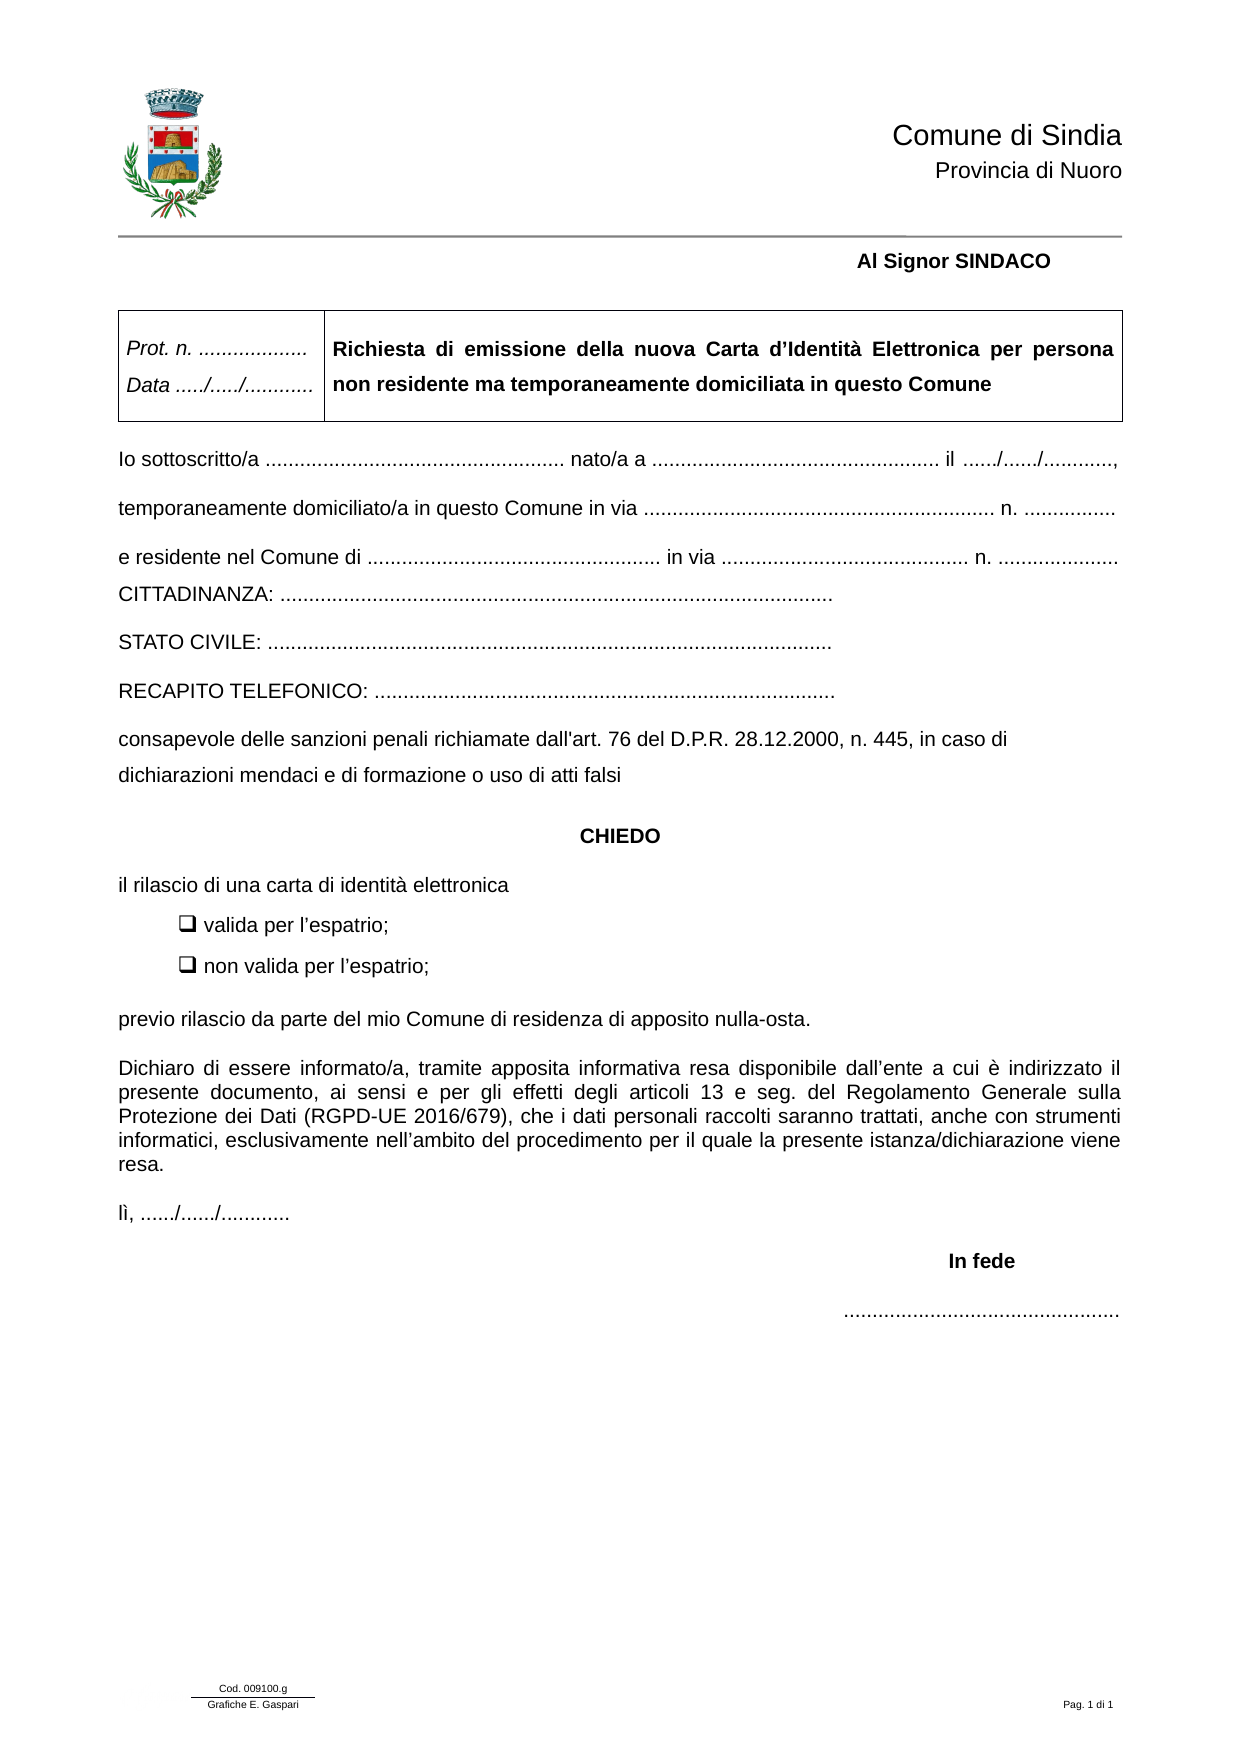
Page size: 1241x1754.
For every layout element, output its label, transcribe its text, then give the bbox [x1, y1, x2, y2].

text Provincia di Nuoro [224, 157, 1122, 183]
text previo rilascio da parte del mio Comune di residenza di apposito nulla-osta. [118, 1007, 1122, 1031]
text Io sottoscritto/a .................................................... nato/a a .................................................. il ....../....../............, [118, 447, 1122, 471]
text consapevole delle sanzioni penali richiamate dall'art. 76 del D.P.R. 28.12.2000, n. 445, in caso di dichiarazioni mendaci e di formazione o uso di atti falsi [118, 727, 1122, 787]
text RECAPITO TELEFONICO: ................................................................................ [118, 678, 1122, 702]
text lì, ....../....../............ [118, 1200, 1122, 1224]
text CHIEDO [118, 824, 1122, 848]
text  non valida per l’espatrio; [177, 953, 1122, 978]
text temporaneamente domiciliato/a in questo Comune in via ............................................................. n. ................ [118, 496, 1122, 520]
text il rilascio di una carta di identità elettronica [118, 873, 1122, 897]
text CITTADINANZA: ................................................................................................ [118, 582, 1122, 606]
text e residente nel Comune di ................................................... in via ........................................... n. ..................... [118, 545, 1122, 569]
text Comune di Sindia [224, 118, 1122, 152]
text Dichiaro di essere informato/a, tramite apposita informativa resa disponibile dall’ente a cui è indirizzato il presente documento, ai sensi e per gli effetti degli articoli 13 e seg. del Regolamento Generale sulla Protezione dei Dati (RGPD-UE 2016/679), che i dati personali raccolti saranno trattati, anche con strumenti informatici, esclusivamente nell’ambito del procedimento per il quale la presente istanza/dichiarazione viene resa. [118, 1056, 1122, 1175]
text ................................................ [118, 1298, 1122, 1322]
picture [122, 87, 224, 219]
table_header Richiesta di emissione della nuova Carta d’Identità Elettronica per persona non residente ma temporaneamente domiciliata in questo Comune [325, 311, 1122, 421]
text Al Signor SINDACO [857, 249, 1122, 273]
text  valida per l’espatrio; [177, 913, 1122, 937]
table_header Prot. n. ................... Data ...../...../............ [119, 311, 324, 421]
text In fede [118, 1249, 1122, 1273]
text STATO CIVILE: .................................................................................................. [118, 630, 1122, 654]
